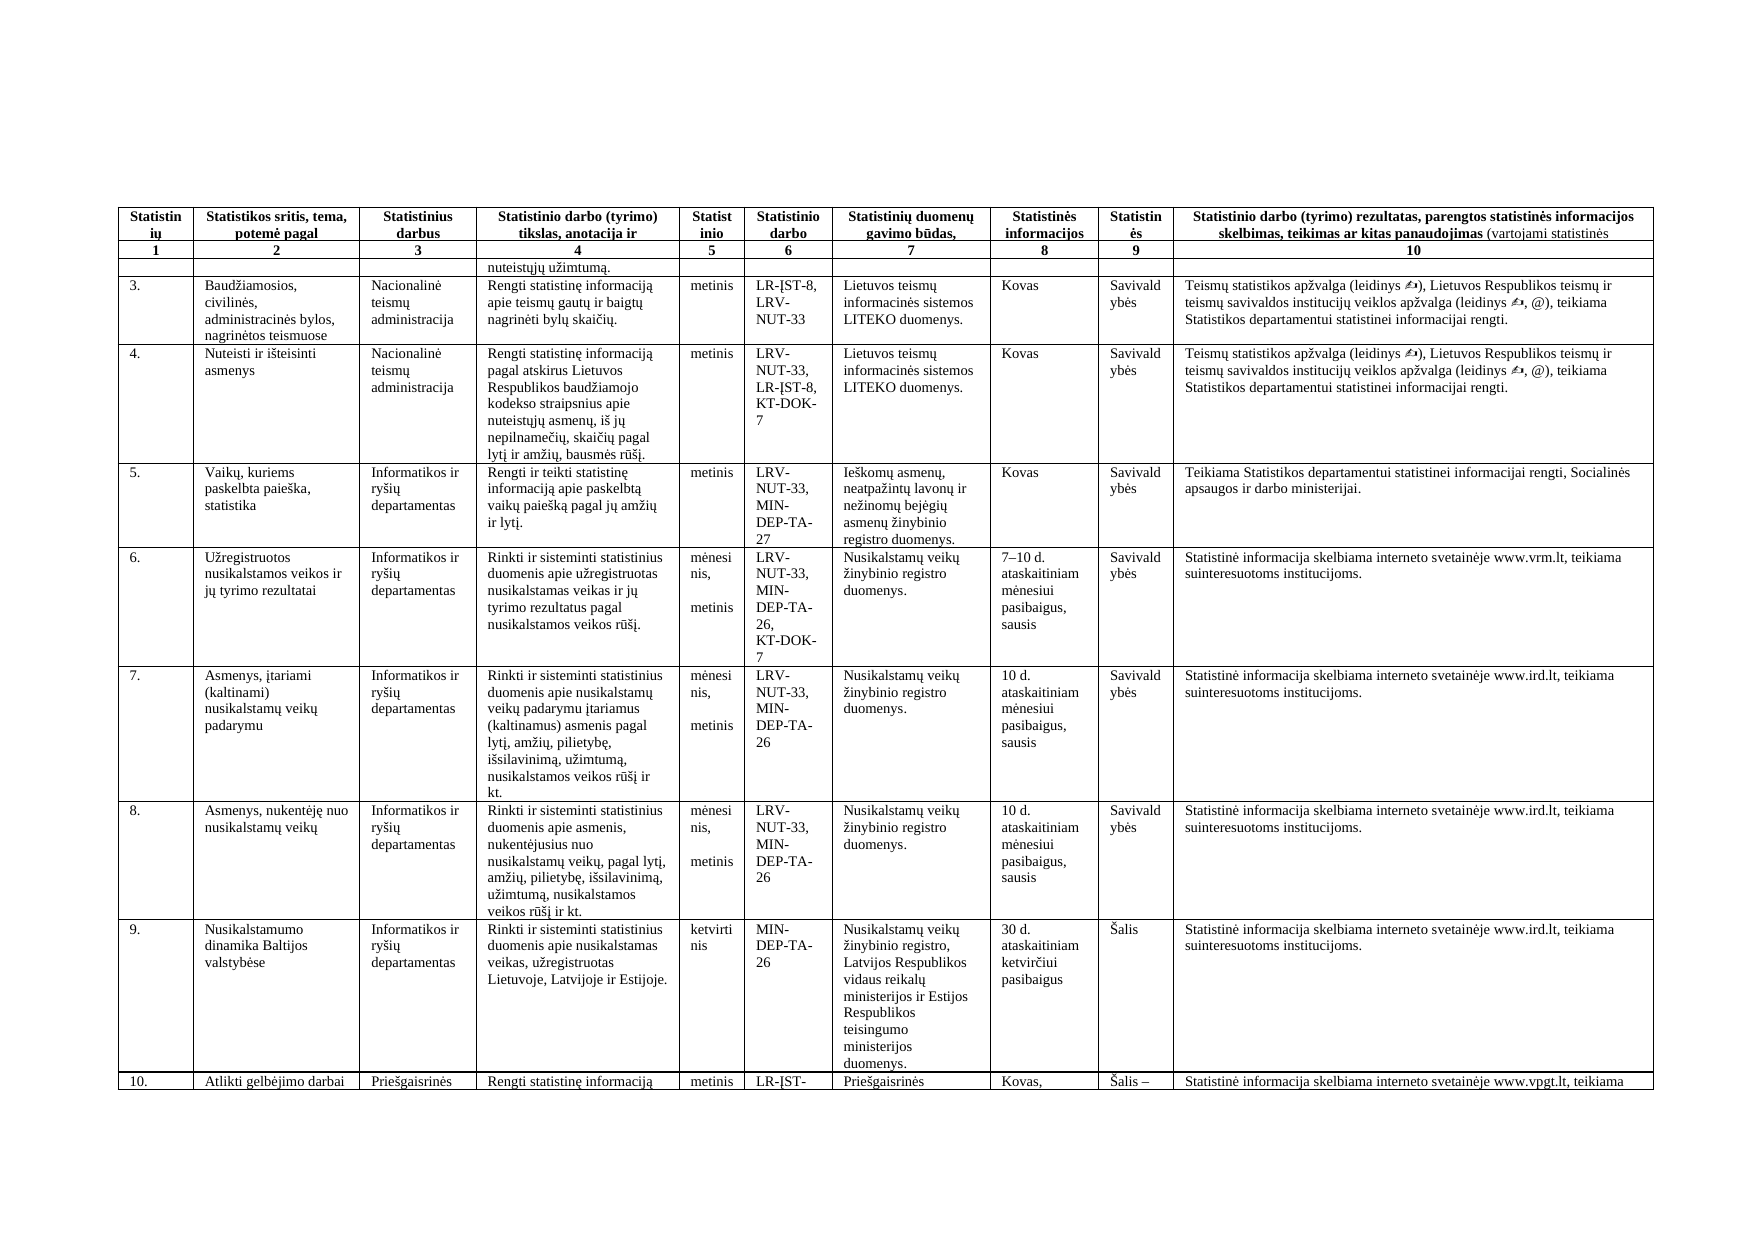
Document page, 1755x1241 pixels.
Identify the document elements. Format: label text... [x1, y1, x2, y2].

table_cell 7. [119, 667, 193, 801]
table_cell 9 [1099, 241, 1173, 258]
table_header Statistinių darbų (tyrimų) eil. nr. potemėje [119, 208, 193, 240]
table_cell Rengti statistinę informaciją [477, 1073, 679, 1089]
table_cell Teismų statistikos apžvalga (leidinys [ | ]), Lietuvos Respublikos teismų ir teismų savivaldos institucijų veiklos apžvalga (leidinys [ | ], @), teikiama Statistikos departamentui statistinei informacijai rengti. [1174, 345, 1653, 462]
table_cell 3 [360, 241, 476, 258]
table_cell Informatikos ir ryšių departamentas [360, 464, 476, 547]
table_cell 7 [833, 241, 990, 258]
table_cell LRV-NUT-33, MIN-DEP-TA-26, KT-DOK-7 [745, 548, 832, 666]
table_cell LR-ĮST-8, LRV-NUT-33 [745, 277, 832, 344]
table_cell [833, 259, 990, 276]
table_cell 6. [119, 548, 193, 666]
table_cell metinis [680, 464, 744, 547]
table_cell mėnesinis, metinis [680, 802, 744, 919]
table_cell Šalis [1099, 920, 1173, 1071]
table_cell 10. [119, 1073, 193, 1089]
table_cell Nusikalstamų veikų žinybinio registro duomenys. [833, 802, 990, 919]
table_header Statistinių duomenų gavimo būdas, šaltinis, statistinės ataskaitos formos santrumpa, statistinio tyrimo imties dydis, respondentų skaičius2 [833, 208, 990, 240]
table_cell Priešgaisrinės [833, 1073, 990, 1089]
table_cell Informatikos ir ryšių departamentas [360, 802, 476, 919]
table_cell LRV-NUT-33, LR-ĮST-8, KT-DOK-7 [745, 345, 832, 462]
table_cell LRV-NUT-33, MIN-DEP-TA-26 [745, 802, 832, 919]
table_cell metinis [680, 1073, 744, 1089]
table_cell 9. [119, 920, 193, 1071]
table_cell LR-ĮST- [745, 1073, 832, 1089]
table_cell Rengti statistinę informaciją apie teismų gautų ir baigtų nagrinėti bylų skaičių. [477, 277, 679, 344]
table_cell Teikiama Statistikos departamentui statistinei informacijai rengti, Socialinės apsaugos ir darbo ministerijai. [1174, 464, 1653, 547]
table_cell 2 [194, 241, 359, 258]
table_cell Rinkti ir sisteminti statistinius duomenis apie užregistruotas nusikalstamas veikas ir jų tyrimo rezultatus pagal nusikalstamos veikos rūšį. [477, 548, 679, 666]
table_cell LRV-NUT-33, MIN-DEP-TA-26 [745, 667, 832, 801]
table_cell Šalis – [1099, 1073, 1173, 1089]
table_cell Nusikalstamų veikų žinybinio registro duomenys. [833, 548, 990, 666]
table_cell [194, 259, 359, 276]
table_cell LRV-NUT-33, MIN-DEP-TA-27 [745, 464, 832, 547]
table_cell Savivaldybės [1099, 464, 1173, 547]
table_cell Užregistruotos nusikalstamos veikos ir jų tyrimo rezultatai [194, 548, 359, 666]
table_cell Atlikti gelbėjimo darbai [194, 1073, 359, 1089]
table_cell Kovas [991, 345, 1098, 462]
table_header Statistikos sritis, tema, potemė pagal reikalavimų statistikai sąvadą1 Statistinio darbo (tyrimo) pavadinimas [194, 208, 359, 240]
table_cell Kovas, [991, 1073, 1098, 1089]
table_cell MIN-DEP-TA-26 [745, 920, 832, 1071]
table_cell mėnesinis, metinis [680, 667, 744, 801]
table_cell 5. [119, 464, 193, 547]
table_cell Savivaldybės [1099, 345, 1173, 462]
table_cell Nacionalinė teismų administracija [360, 277, 476, 344]
table_cell ketvirtinis [680, 920, 744, 1071]
table_cell 8. [119, 802, 193, 919]
table_cell [1099, 259, 1173, 276]
table_cell Nusikalstamumo dinamika Baltijos valstybėse [194, 920, 359, 1071]
table_cell 4 [477, 241, 679, 258]
table_header Statistinio darbo (tyrimo) tikslas, anotacija ir pagrindiniai rodikliai [477, 208, 679, 240]
table_cell [1174, 259, 1653, 276]
table_cell [745, 259, 832, 276]
table_cell Rinkti ir sisteminti statistinius duomenis apie nusikalstamas veikas, užregistruotas Lietuvoje, Latvijoje ir Estijoje. [477, 920, 679, 1071]
table_header Statistinės informacijos žemiausias teritorijos administracinis lygmuo [1099, 208, 1173, 240]
table_header Statistinės informacijos pateikimo vartotojams laikas [991, 208, 1098, 240]
table_cell 1 [119, 241, 193, 258]
table_cell Nuteisti ir išteisinti asmenys [194, 345, 359, 462]
table_cell Savivaldybės [1099, 667, 1173, 801]
table_cell Rengti statistinę informaciją pagal atskirus Lietuvos Respublikos baudžiamojo kodekso straipsnius apie nuteistųjų asmenų, iš jų nepilnamečių, skaičių pagal lytį ir amžių, bausmės rūšį. [477, 345, 679, 462]
table_cell Baudžiamosios, civilinės, administracinės bylos, nagrinėtos teismuose [194, 277, 359, 344]
table_cell [680, 259, 744, 276]
table_cell mėnesinis, metinis [680, 548, 744, 666]
table_cell Nacionalinė teismų administracija [360, 345, 476, 462]
table_header Statistinio darbo (tyrimo) teisinis pagrindas (teisės akto santrumpa ir eil. nr. teisės aktų sąraše (priedas) [745, 208, 832, 240]
table_cell 30 d. ataskaitiniam ketvirčiui pasibaigus [991, 920, 1098, 1071]
table_cell 5 [680, 241, 744, 258]
table_cell Nusikalstamų veikų žinybinio registro duomenys. [833, 667, 990, 801]
table_cell 10 d. ataskaitiniam mėnesiui pasibaigus, sausis [991, 667, 1098, 801]
table_cell 10 d. ataskaitiniam mėnesiui pasibaigus, sausis [991, 802, 1098, 919]
table_cell Kovas [991, 277, 1098, 344]
table_cell metinis [680, 345, 744, 462]
table_cell Statistinė informacija skelbiama interneto svetainėje www.ird.lt, teikiama suinteresuotoms institucijoms. [1174, 802, 1653, 919]
table_cell Ieškomų asmenų, neatpažintų lavonų ir nežinomų bejėgių asmenų žinybinio registro duomenys. [833, 464, 990, 547]
table_cell Savivaldybės [1099, 548, 1173, 666]
table_cell nuteistųjų užimtumą. [477, 259, 679, 276]
table_cell Lietuvos teismų informacinės sistemos LITEKO duomenys. [833, 277, 990, 344]
table_cell Savivaldybės [1099, 802, 1173, 919]
table_cell Statistinė informacija skelbiama interneto svetainėje www.ird.lt, teikiama suinteresuotoms institucijoms. [1174, 667, 1653, 801]
table_cell Asmenys, įtariami (kaltinami) nusikalstamų veikų padarymu [194, 667, 359, 801]
table_cell Statistinė informacija skelbiama interneto svetainėje www.ird.lt, teikiama suinteresuotoms institucijoms. [1174, 920, 1653, 1071]
table_cell Informatikos ir ryšių departamentas [360, 548, 476, 666]
table_cell Nusikalstamų veikų žinybinio registro, Latvijos Respublikos vidaus reikalų ministerijos ir Estijos Respublikos teisingumo ministerijos duomenys. [833, 920, 990, 1071]
table_cell 4. [119, 345, 193, 462]
table_cell Asmenys, nukentėję nuo nusikalstamų veikų [194, 802, 359, 919]
table_cell Rinkti ir sisteminti statistinius duomenis apie asmenis, nukentėjusius nuo nusikalstamų veikų, pagal lytį, amžių, pilietybę, išsilavinimą, užimtumą, nusikalstamos veikos rūšį ir kt. [477, 802, 679, 919]
table_header Statistinius darbus (tyrimus) vykdančios institucijos [360, 208, 476, 240]
table_cell Informatikos ir ryšių departamentas [360, 920, 476, 1071]
table_cell Priešgaisrinės [360, 1073, 476, 1089]
table_cell [991, 259, 1098, 276]
table_cell Vaikų, kuriems paskelbta paieška, statistika [194, 464, 359, 547]
table_cell 6 [745, 241, 832, 258]
table_cell Savivaldybės [1099, 277, 1173, 344]
table_cell metinis [680, 277, 744, 344]
table_cell 10 [1174, 241, 1653, 258]
table_cell Informatikos ir ryšių departamentas [360, 667, 476, 801]
table_cell Statistinė informacija skelbiama interneto svetainėje www.vpgt.lt, teikiama [1174, 1073, 1653, 1089]
table_cell [119, 259, 193, 276]
table_cell Kovas [991, 464, 1098, 547]
table_cell Lietuvos teismų informacinės sistemos LITEKO duomenys. [833, 345, 990, 462]
table_cell Teismų statistikos apžvalga (leidinys [ | ]), Lietuvos Respublikos teismų ir teismų savivaldos institucijų veiklos apžvalga (leidinys [ | ], @), teikiama Statistikos departamentui statistinei informacijai rengti. [1174, 277, 1653, 344]
table_cell Rinkti ir sisteminti statistinius duomenis apie nusikalstamų veikų padarymu įtariamus (kaltinamus) asmenis pagal lytį, amžių, pilietybę, išsilavinimą, užimtumą, nusikalstamos veikos rūšį ir kt. [477, 667, 679, 801]
table_cell Rengti ir teikti statistinę informaciją apie paskelbtą vaikų paiešką pagal jų amžių ir lytį. [477, 464, 679, 547]
table_cell [360, 259, 476, 276]
table_header Statistinio darbo (tyrimo) rezultatas, parengtos statistinės informacijos skelbimas, teikimas ar kitas panaudojimas (vartojami statistinės informacijos pateikimo formos sąlyginiai žymėjimai: [ | ] – spaudinys, CD – kompaktinis diskas, @ – elektroninė versija; Statistikos leidinių santrumpos: Mėnraštis – mėnesinis biuletenis „Lietuvos ekonominė ir socialinė raida“ [ | ], @, Metraštis – „Lietuvos statistikos metraštis“ ,[ | ] @, Lietuvos apskritys – metinis statistikos leidinys „Lietuvos apskritys“ [ | ], @) [1174, 208, 1653, 240]
table_header Statistinio darbo (tyrimo) periodiškumas [680, 208, 744, 240]
table_cell 8 [991, 241, 1098, 258]
table_cell 3. [119, 277, 193, 344]
table_cell Statistinė informacija skelbiama interneto svetainėje www.vrm.lt, teikiama suinteresuotoms institucijoms. [1174, 548, 1653, 666]
table_cell 7–10 d. ataskaitiniam mėnesiui pasibaigus, sausis [991, 548, 1098, 666]
